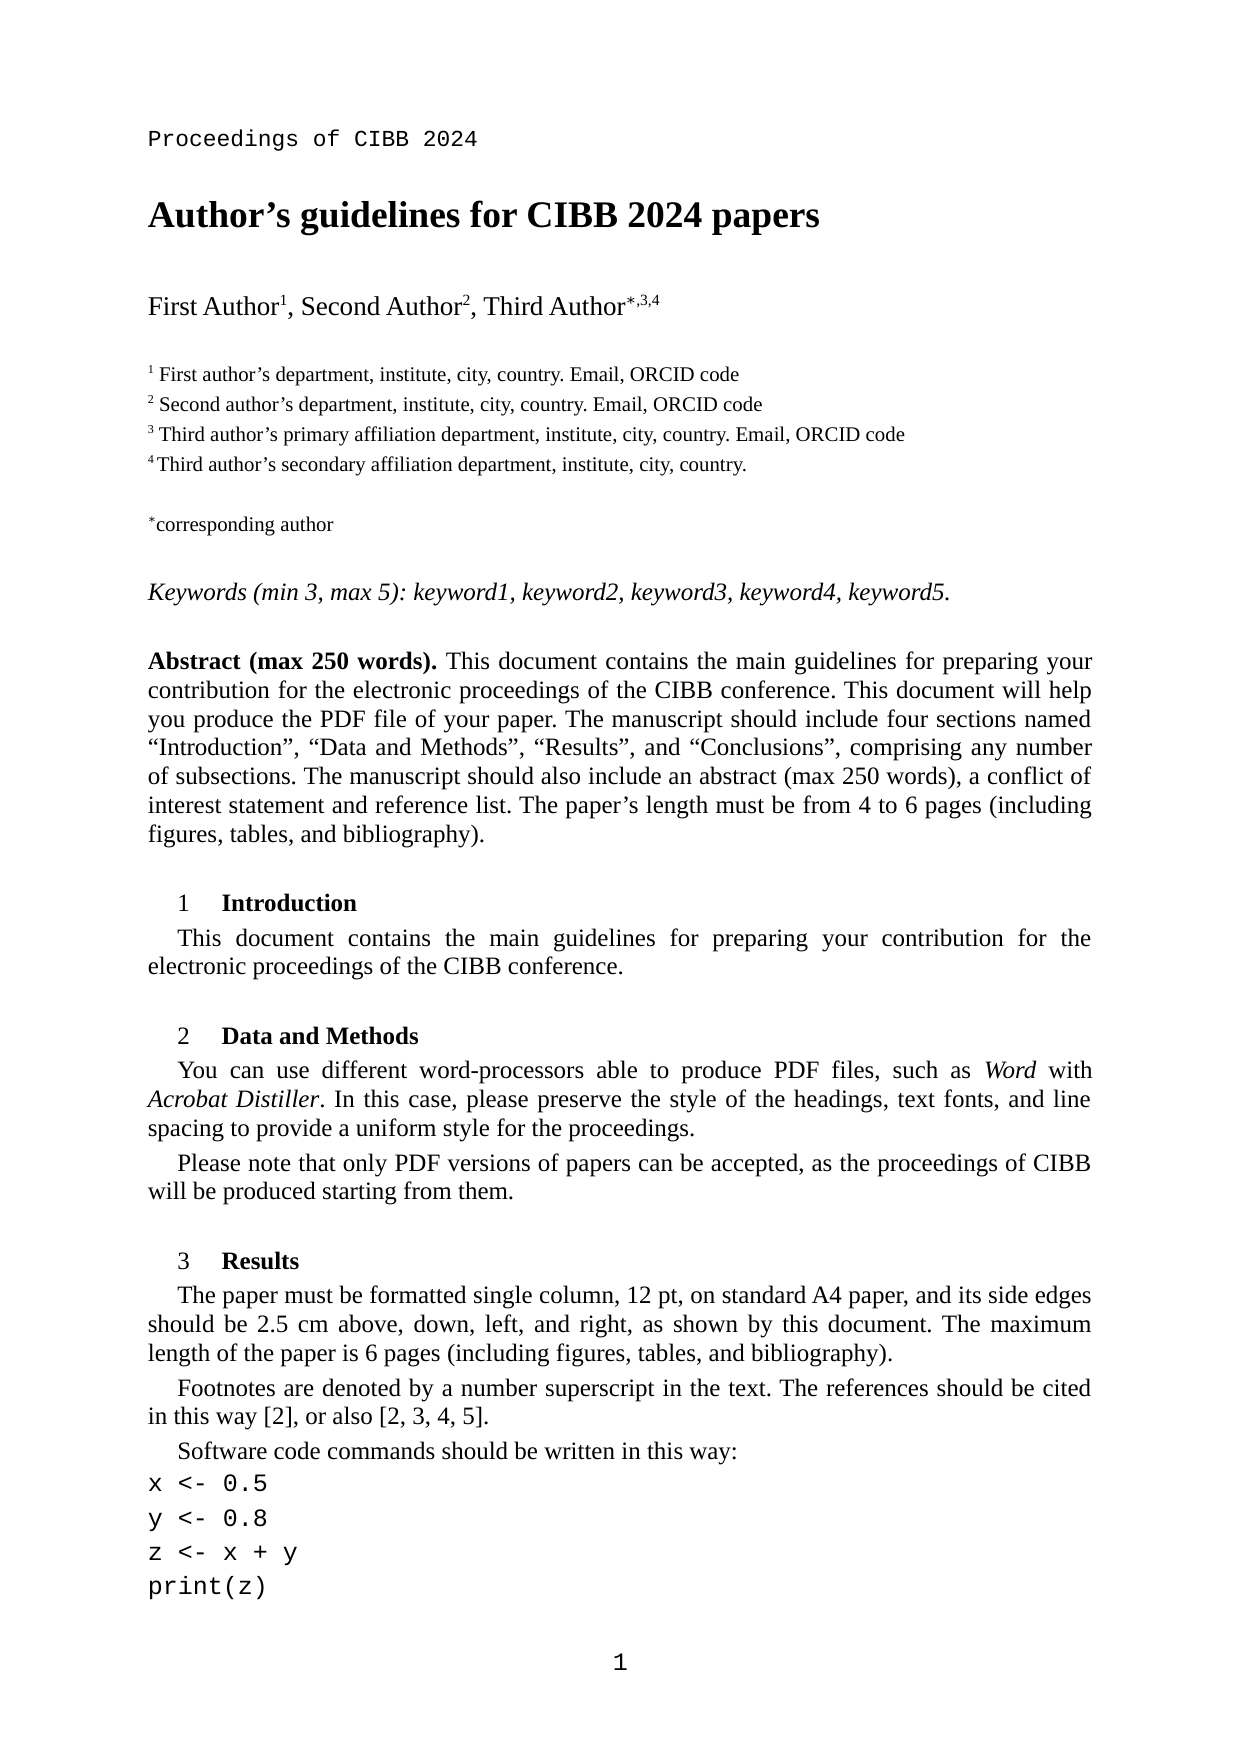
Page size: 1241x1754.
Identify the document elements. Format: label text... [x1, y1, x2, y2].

text This document contains the main guidelines for preparing your contribution for the electronic proceedings of the CIBB conference. [148, 923, 1093, 980]
text x <- 0.5 [148, 1471, 1093, 1499]
text Abstract (max 250 words). This document contains the main guidelines for preparing your contribution for the electronic proceedings of the CIBB conference. This document will help you produce the PDF file of your paper. The manuscript should include four sections named “Introduction”, “Data and Methods”, “Results”, and “Conclusions”, comprising any number of subsections. The manuscript should also include an abstract (max 250 words), a conflict of interest statement and reference list. The paper’s length must be from 4 to 6 pages (including figures, tables, and bibliography). [148, 646, 1093, 847]
text ∗corresponding author [148, 512, 1093, 536]
text 2 Second author’s department, institute, city, country. Email, ORCID code [148, 392, 1093, 416]
text You can use different word-processors able to produce PDF files, such as Word with Acrobat Distiller. In this case, please preserve the style of the headings, text fonts, and line spacing to provide a uniform style for the proceedings. [148, 1056, 1093, 1142]
text Software code commands should be written in this way: [148, 1436, 1093, 1465]
text Footnotes are denoted by a number superscript in the text. The references should be cited in this way [2], or also [2, 3, 4, 5]. [148, 1373, 1093, 1430]
text print(z) [148, 1574, 1093, 1602]
text Please note that only PDF versions of papers can be accepted, as the proceedings of CIBB will be produced starting from them. [148, 1148, 1093, 1205]
text 3 Third author’s primary affiliation department, institute, city, country. Email, ORCID code [148, 422, 1093, 446]
text 3 Results [148, 1246, 1093, 1274]
text Author’s guidelines for CIBB 2024 papers [148, 192, 1093, 235]
text 4 Third author’s secondary affiliation department, institute, city, country. [148, 452, 1093, 476]
text y <- 0.8 [148, 1505, 1093, 1533]
text z <- x + y [148, 1539, 1093, 1568]
text The paper must be formatted single column, 12 pt, on standard A4 paper, and its side edges should be 2.5 cm above, down, left, and right, as shown by this document. The maximum length of the paper is 6 pages (including figures, tables, and bibliography). [148, 1281, 1093, 1367]
text Keywords (min 3, max 5): keyword1, keyword2, keyword3, keyword4, keyword5. [148, 577, 1093, 606]
text First Author1, Second Author2, Third Author∗,3,4 [148, 290, 1093, 321]
text 1 Introduction [148, 888, 1093, 917]
text 1 First author’s department, institute, city, country. Email, ORCID code [148, 362, 1093, 386]
text 2 Data and Methods [148, 1021, 1093, 1049]
